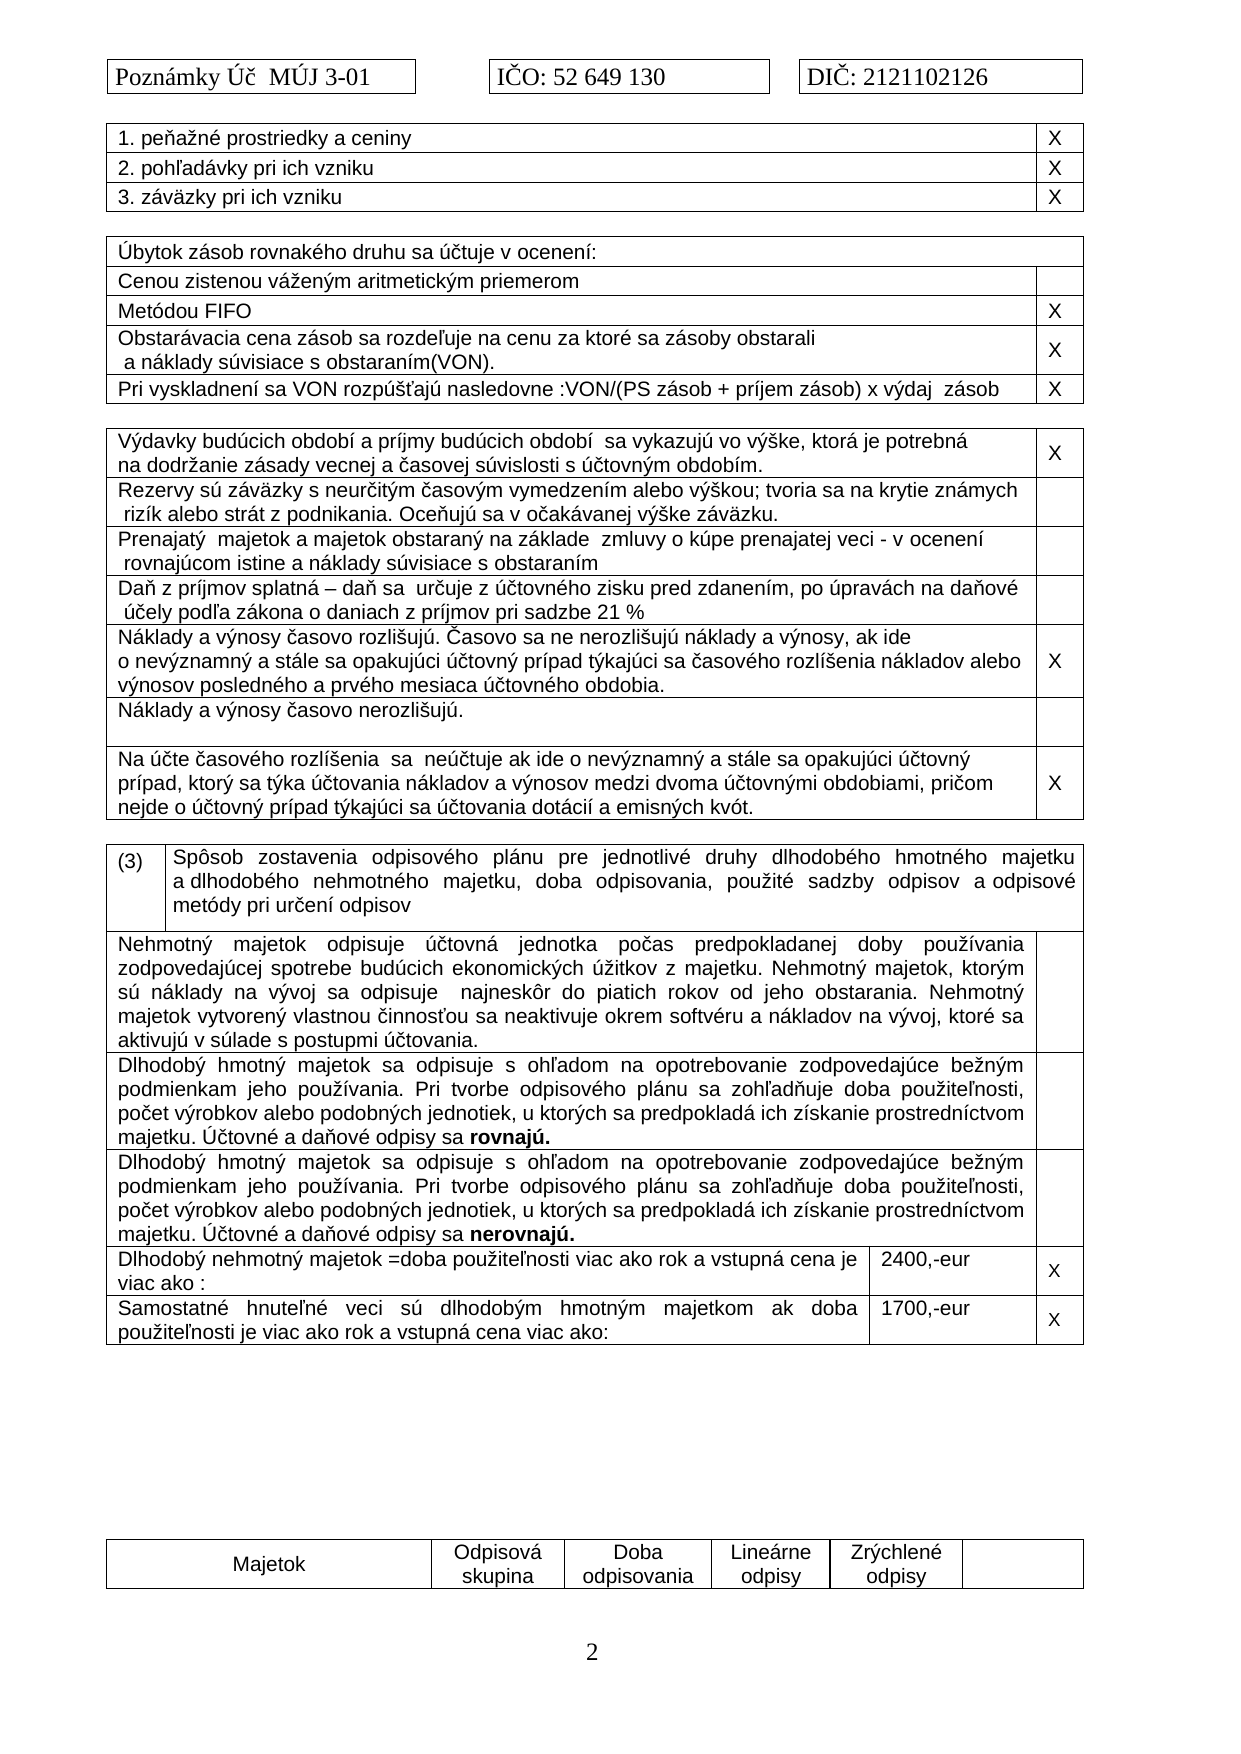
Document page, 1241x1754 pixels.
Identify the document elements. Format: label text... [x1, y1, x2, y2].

table_cell [1037, 932, 1083, 1052]
table_cell Náklady a výnosy časovo rozlišujú. Časovo sa ne nerozlišujú náklady a výnosy, ak ide o nevýznamný a stále sa opakujúci účtovný prípad týkajúci sa časového rozlíšenia nákladov alebo výnosov posledného a prvého mesiaca účtovného obdobia. [107, 625, 1036, 697]
table_cell [1037, 527, 1083, 575]
table_header Doba odpisovania [565, 1540, 711, 1588]
table_cell Obstarávacia cena zásob sa rozdeľuje na cenu za ktoré sa zásoby obstarali a náklady súvisiace s obstaraním(VON). [107, 326, 1036, 374]
table_cell 3. záväzky pri ich vzniku [107, 183, 1036, 211]
table_header Odpisová skupina [432, 1540, 564, 1588]
table_cell Nehmotný majetok odpisuje účtovná jednotka počas predpokladanej doby používania zodpovedajúcej spotrebe budúcich ekonomických úžitkov z majetku. Nehmotný majetok, ktorým sú náklady na vývoj sa odpisuje najneskôr do piatich rokov od jeho obstarania. Nehmotný majetok vytvorený vlastnou činnosťou sa neaktivuje okrem softvéru a nákladov na vývoj, ktoré sa aktivujú v súlade s postupmi účtovania. [107, 932, 1036, 1052]
table_cell [1037, 267, 1083, 295]
table_cell [1037, 478, 1083, 526]
table_cell X [1037, 625, 1083, 697]
table_cell [1037, 1053, 1083, 1149]
table_cell Metódou FIFO [107, 296, 1036, 325]
table_cell Dlhodobý nehmotný majetok =doba použiteľnosti viac ako rok a vstupná cena je viac ako : [107, 1247, 869, 1294]
table_cell Dlhodobý hmotný majetok sa odpisuje s ohľadom na opotrebovanie zodpovedajúce bežným podmienkam jeho používania. Pri tvorbe odpisového plánu sa zohľadňuje doba použiteľnosti, počet výrobkov alebo podobných jednotiek, u ktorých sa predpokladá ich získanie prostredníctvom majetku. Účtovné a daňové odpisy sa nerovnajú. [107, 1150, 1036, 1246]
table_cell [1037, 698, 1083, 746]
table_cell X [1037, 1296, 1083, 1343]
table_cell 1700,-eur [870, 1296, 1036, 1343]
table_cell Prenajatý majetok a majetok obstaraný na základe zmluvy o kúpe prenajatej veci - v ocenení rovnajúcom istine a náklady súvisiace s obstaraním [107, 527, 1036, 575]
table_cell Rezervy sú záväzky s neurčitým časovým vymedzením alebo výškou; tvoria sa na krytie známych rizík alebo strát z podnikania. Oceňujú sa v očakávanej výške záväzku. [107, 478, 1036, 526]
table_cell [1037, 576, 1083, 624]
table_cell 2. pohľadávky pri ich vzniku [107, 153, 1036, 182]
table_cell 1. peňažné prostriedky a ceniny [107, 124, 1036, 152]
table_header Zrýchlené odpisy [831, 1540, 962, 1588]
table_cell X [1037, 296, 1083, 325]
table_cell Samostatné hnuteľné veci sú dlhodobým hmotným majetkom ak doba použiteľnosti je viac ako rok a vstupná cena viac ako: [107, 1296, 869, 1343]
table_header Majetok [107, 1540, 431, 1588]
table_cell 2400,-eur [870, 1247, 1036, 1294]
table_header X [1037, 429, 1083, 477]
table_header [963, 1540, 1083, 1588]
table_cell Dlhodobý hmotný majetok sa odpisuje s ohľadom na opotrebovanie zodpovedajúce bežným podmienkam jeho používania. Pri tvorbe odpisového plánu sa zohľadňuje doba použiteľnosti, počet výrobkov alebo podobných jednotiek, u ktorých sa predpokladá ich získanie prostredníctvom majetku. Účtovné a daňové odpisy sa rovnajú. [107, 1053, 1036, 1149]
table_header Úbytok zásob rovnakého druhu sa účtuje v ocenení: [107, 237, 1083, 266]
table_cell Pri vyskladnení sa VON rozpúšťajú nasledovne :VON/(PS zásob + príjem zásob) x výdaj zásob [107, 375, 1036, 403]
table_header Výdavky budúcich období a príjmy budúcich období sa vykazujú vo výške, ktorá je potrebná na dodržanie zásady vecnej a časovej súvislosti s účtovným obdobím. [107, 429, 1036, 477]
table_cell Cenou zistenou váženým aritmetickým priemerom [107, 267, 1036, 295]
table_cell Daň z príjmov splatná – daň sa určuje z účtovného zisku pred zdanením, po úpravách na daňové účely podľa zákona o daniach z príjmov pri sadzbe 21 % [107, 576, 1036, 624]
table_cell X [1037, 326, 1083, 374]
table_cell X [1037, 183, 1083, 211]
table_header Spôsob zostavenia odpisového plánu pre jednotlivé druhy dlhodobého hmotného majetku a dlhodobého nehmotného majetku, doba odpisovania, použité sadzby odpisov a odpisové metódy pri určení odpisov [166, 845, 1083, 931]
table_header Lineárne odpisy [712, 1540, 829, 1588]
table_cell X [1037, 375, 1083, 403]
table_cell X [1037, 1247, 1083, 1294]
table_cell X [1037, 153, 1083, 182]
table_header [107, 845, 165, 931]
table_cell X [1037, 124, 1083, 152]
table_cell X [1037, 747, 1083, 819]
table_cell [1037, 1150, 1083, 1246]
table_cell Náklady a výnosy časovo nerozlišujú. [107, 698, 1036, 746]
table_cell Na účte časového rozlíšenia sa neúčtuje ak ide o nevýznamný a stále sa opakujúci účtovný prípad, ktorý sa týka účtovania nákladov a výnosov medzi dvoma účtovnými obdobiami, pričom nejde o účtovný prípad týkajúci sa účtovania dotácií a emisných kvót. [107, 747, 1036, 819]
